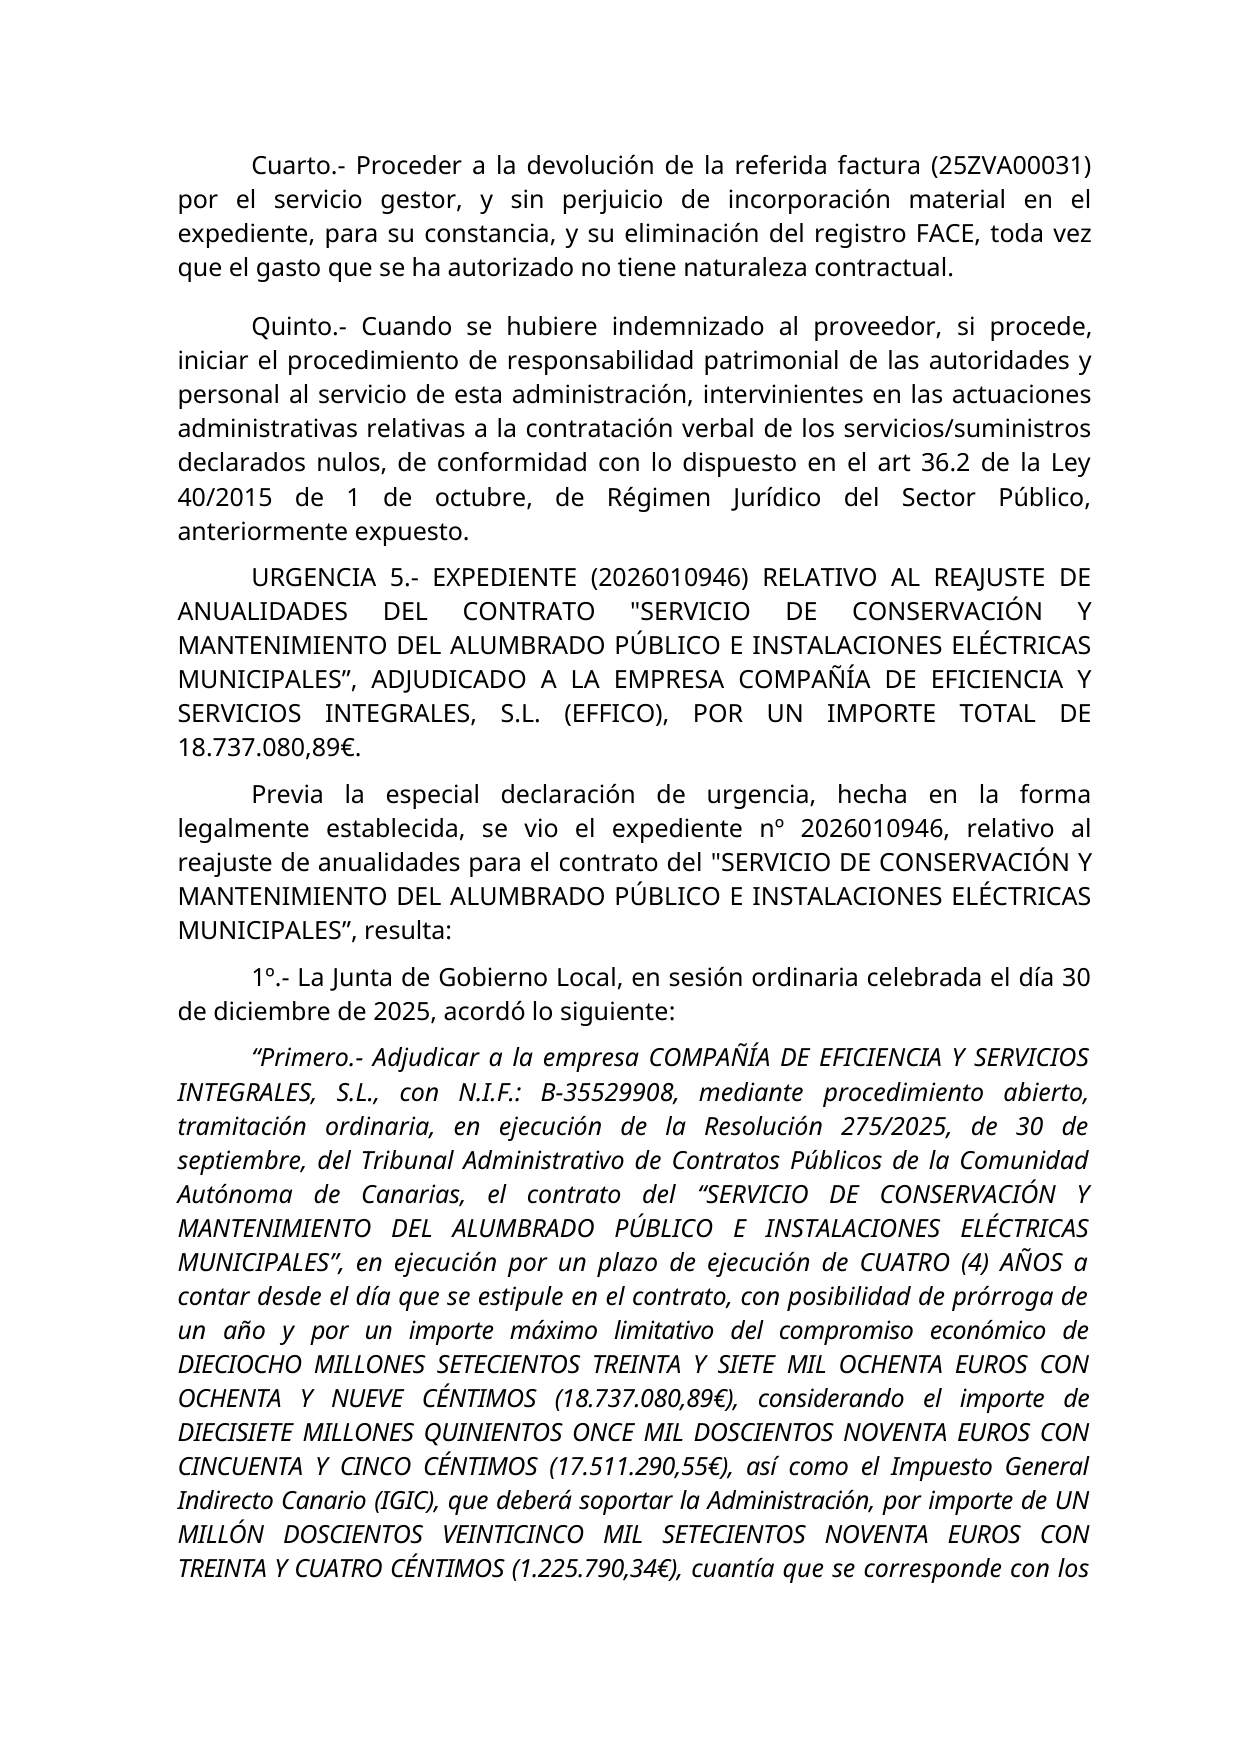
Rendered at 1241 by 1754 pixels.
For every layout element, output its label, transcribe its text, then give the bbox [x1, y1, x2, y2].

text Quinto.- Cuando se hubiere indemnizado al proveedor, si procede, iniciar el procedimiento de responsabilidad patrimonial de las autoridades y personal al servicio de esta administración, intervinientes en las actuaciones administrativas relativas a la contratación verbal de los servicios/suministros declarados nulos, de conformidad con lo dispuesto en el art 36.2 de la Ley 40/2015 de 1 de octubre, de Régimen Jurídico del Sector Público, anteriormente expuesto. [177, 309, 1093, 547]
text “Primero.- Adjudicar a la empresa COMPAÑÍA DE EFICIENCIA Y SERVICIOS INTEGRALES, S.L., con N.I.F.: B-35529908, mediante procedimiento abierto, tramitación ordinaria, en ejecución de la Resolución 275/2025, de 30 de septiembre, del Tribunal Administrativo de Contratos Públicos de la Comunidad Autónoma de Canarias, el contrato del “SERVICIO DE CONSERVACIÓN Y MANTENIMIENTO DEL ALUMBRADO PÚBLICO E INSTALACIONES ELÉCTRICAS MUNICIPALES”, en ejecución por un plazo de ejecución de CUATRO (4) AÑOS a contar desde el día que se estipule en el contrato, con posibilidad de prórroga de un año y por un importe máximo limitativo del compromiso económico de DIECIOCHO MILLONES SETECIENTOS TREINTA Y SIETE MIL OCHENTA EUROS CON OCHENTA Y NUEVE CÉNTIMOS (18.737.080,89€), considerando el importe de DIECISIETE MILLONES QUINIENTOS ONCE MIL DOSCIENTOS NOVENTA EUROS CON CINCUENTA Y CINCO CÉNTIMOS (17.511.290,55€), así como el Impuesto General Indirecto Canario (IGIC), que deberá soportar la Administración, por importe de UN MILLÓN DOSCIENTOS VEINTICINCO MIL SETECIENTOS NOVENTA EUROS CON TREINTA Y CUATRO CÉNTIMOS (1.225.790,34€), cuantía que se corresponde con los [177, 1040, 1093, 1585]
text Cuarto.- Proceder a la devolución de la referida factura (25ZVA00031) por el servicio gestor, y sin perjuicio de incorporación material en el expediente, para su constancia, y su eliminación del registro FACE, toda vez que el gasto que se ha autorizado no tiene naturaleza contractual. [177, 148, 1093, 284]
text URGENCIA 5.- EXPEDIENTE (2026010946) RELATIVO AL REAJUSTE DE ANUALIDADES DEL CONTRATO "SERVICIO DE CONSERVACIÓN Y MANTENIMIENTO DEL ALUMBRADO PÚBLICO E INSTALACIONES ELÉCTRICAS MUNICIPALES”, ADJUDICADO A LA EMPRESA COMPAÑÍA DE EFICIENCIA Y SERVICIOS INTEGRALES, S.L. (EFFICO), POR UN IMPORTE TOTAL DE 18.737.080,89€. [177, 560, 1093, 764]
text Previa la especial declaración de urgencia, hecha en la forma legalmente establecida, se vio el expediente nº 2026010946, relativo al reajuste de anualidades para el contrato del "SERVICIO DE CONSERVACIÓN Y MANTENIMIENTO DEL ALUMBRADO PÚBLICO E INSTALACIONES ELÉCTRICAS MUNICIPALES”, resulta: [177, 777, 1093, 947]
text 1º.- La Junta de Gobierno Local, en sesión ordinaria celebrada el día 30 de diciembre de 2025, acordó lo siguiente: [177, 959, 1093, 1028]
